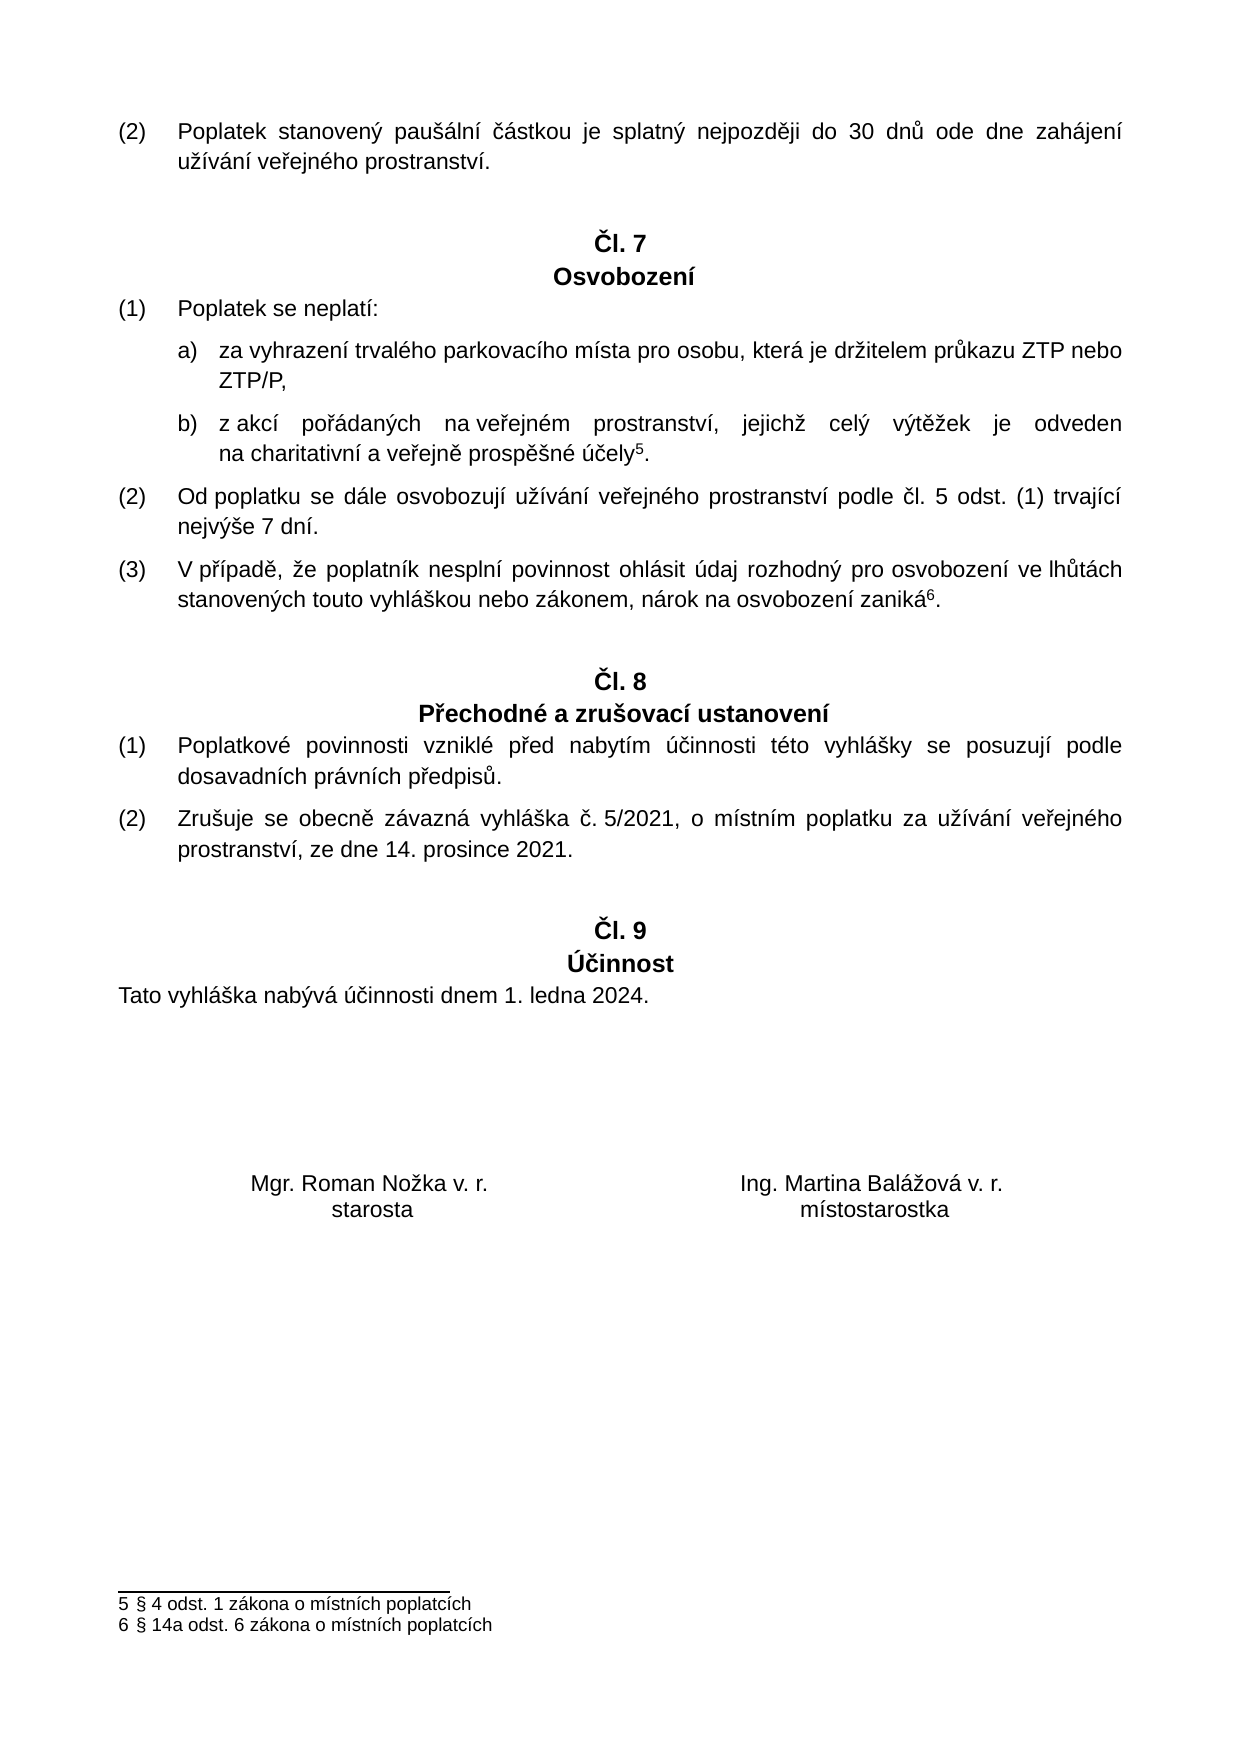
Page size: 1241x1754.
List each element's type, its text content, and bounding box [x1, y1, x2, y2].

list § 4 odst. 1 zákona o místních poplatcích [118, 1592, 1122, 1614]
subtitle Čl. 7 Osvobození [118, 228, 1122, 290]
text Tato vyhláška nabývá účinnosti dnem 1. ledna 2024. [118, 982, 1122, 1008]
table_header Mgr. Roman Nožka v. r. starosta [118, 1110, 620, 1228]
list V případě, že poplatník nesplní povinnost ohlásit údaj rozhodný pro osvobození ve lhůtách stanovených touto vyhláškou nebo zákonem, nárok na osvobození zaniká. [118, 556, 1122, 613]
list Od poplatku se dále osvobozují užívání veřejného prostranství podle čl. 5 odst. (1) trvající nejvýše 7 dní. [118, 483, 1122, 540]
list za vyhrazení trvalého parkovacího místa pro osobu, která je držitelem průkazu ZTP nebo ZTP/P, [177, 337, 1122, 394]
list Poplatek stanovený paušální částkou je splatný nejpozději do 30 dnů ode dne zahájení užívání veřejného prostranství. [118, 118, 1122, 175]
table_cell [620, 1228, 1122, 1346]
list z akcí pořádaných na veřejném prostranství, jejichž celý výtěžek je odveden na charitativní a veřejně prospěšné účely. [177, 410, 1122, 467]
list Zrušuje se obecně závazná vyhláška č. 5/2021, o místním poplatku za užívání veřejného prostranství, ze dne 14. prosince 2021. [118, 805, 1122, 862]
table_header Ing. Martina Balážová v. r. místostarostka [620, 1110, 1122, 1228]
list § 14a odst. 6 zákona o místních poplatcích [118, 1614, 1122, 1635]
subtitle Čl. 8 Přechodné a zrušovací ustanovení [118, 666, 1122, 728]
subtitle Čl. 9 Účinnost [118, 916, 1122, 978]
table_cell [118, 1228, 620, 1346]
list Poplatek se neplatí: [118, 294, 1122, 321]
list Poplatkové povinnosti vzniklé před nabytím účinnosti této vyhlášky se posuzují podle dosavadních právních předpisů. [118, 732, 1122, 789]
